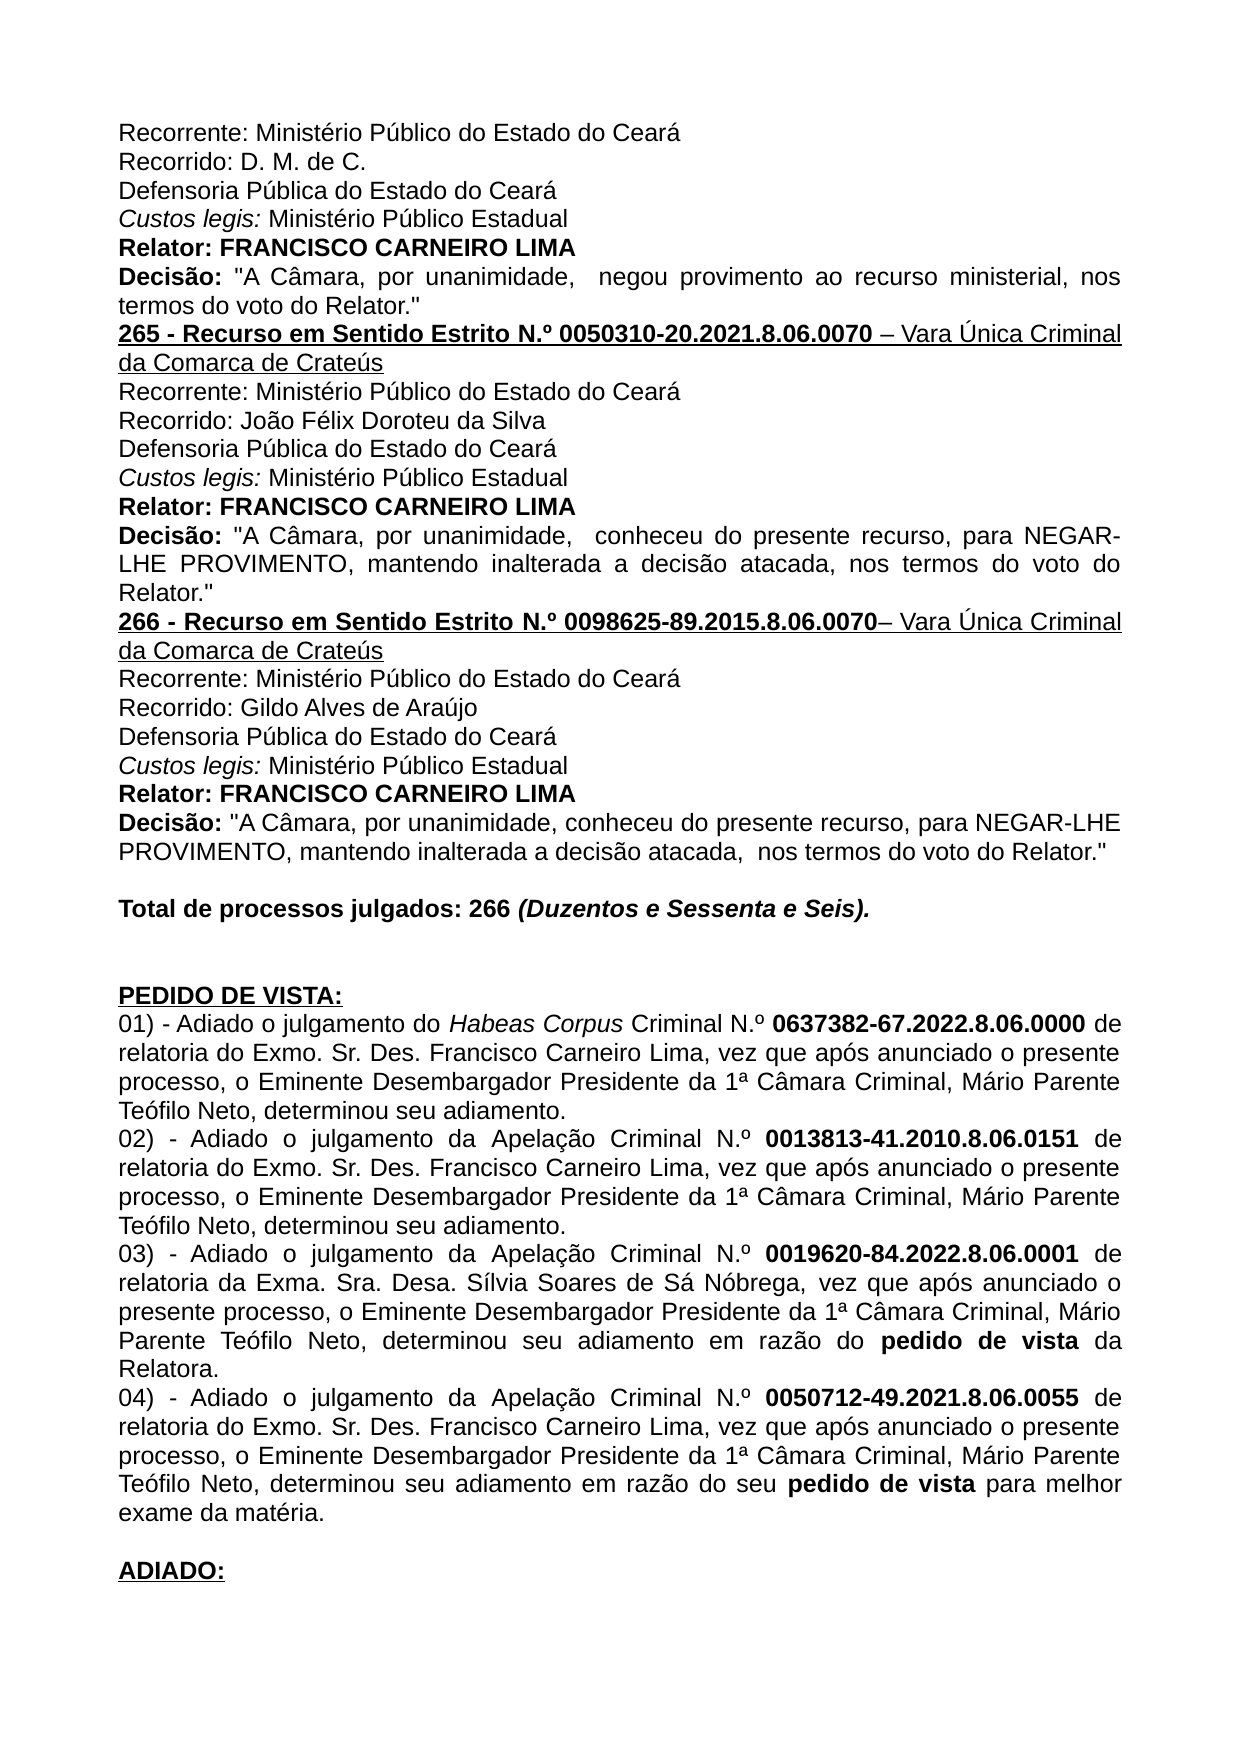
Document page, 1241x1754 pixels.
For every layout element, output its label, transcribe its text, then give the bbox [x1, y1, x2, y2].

text Decisão: "A Câmara, por unanimidade, conheceu do presente recurso, para NEGAR-LHE PROVIMENTO, mantendo inalterada a decisão atacada, nos termos do voto do Relator." [118, 808, 1122, 866]
text ADIADO: [118, 1556, 1122, 1584]
text Recorrido: João Félix Doroteu da Silva [118, 406, 1122, 434]
text Relator: FRANCISCO CARNEIRO LIMA [118, 233, 1122, 262]
text Defensoria Pública do Estado do Ceará [118, 722, 1122, 751]
text da Comarca de Crateús [118, 633, 1122, 664]
text Relator: FRANCISCO CARNEIRO LIMA [118, 779, 1122, 808]
text Recorrido: D. M. de C. [118, 147, 1122, 176]
text PEDIDO DE VISTA: [118, 981, 1122, 1009]
text Decisão: "A Câmara, por unanimidade, negou provimento ao recurso ministerial, nos termos do voto do Relator." [118, 262, 1122, 319]
text Custos legis: Ministério Público Estadual [118, 751, 1122, 779]
text 01) - Adiado o julgamento do Habeas Corpus Criminal N.º 0637382-67.2022.8.06.0000 de relatoria do Exmo. Sr. Des. Francisco Carneiro Lima, vez que após anunciado o presente processo, o Eminente Desembargador Presidente da 1ª Câmara Criminal, Mário Parente Teófilo Neto, determinou seu adiamento. [118, 1009, 1122, 1124]
text Recorrente: Ministério Público do Estado do Ceará [118, 377, 1122, 406]
text 03) - Adiado o julgamento da Apelação Criminal N.º 0019620-84.2022.8.06.0001 de relatoria da Exma. Sra. Desa. Sílvia Soares de Sá Nóbrega, vez que após anunciado o presente processo, o Eminente Desembargador Presidente da 1ª Câmara Criminal, Mário Parente Teófilo Neto, determinou seu adiamento em razão do pedido de vista da Relatora. [118, 1239, 1122, 1383]
text Recorrente: Ministério Público do Estado do Ceará [118, 118, 1122, 147]
text 02) - Adiado o julgamento da Apelação Criminal N.º 0013813-41.2010.8.06.0151 de relatoria do Exmo. Sr. Des. Francisco Carneiro Lima, vez que após anunciado o presente processo, o Eminente Desembargador Presidente da 1ª Câmara Criminal, Mário Parente Teófilo Neto, determinou seu adiamento. [118, 1124, 1122, 1239]
text Custos legis: Ministério Público Estadual [118, 463, 1122, 492]
text 04) - Adiado o julgamento da Apelação Criminal N.º 0050712-49.2021.8.06.0055 de relatoria do Exmo. Sr. Des. Francisco Carneiro Lima, vez que após anunciado o presente processo, o Eminente Desembargador Presidente da 1ª Câmara Criminal, Mário Parente Teófilo Neto, determinou seu adiamento em razão do seu pedido de vista para melhor exame da matéria. [118, 1383, 1122, 1527]
text Relator: FRANCISCO CARNEIRO LIMA [118, 492, 1122, 521]
text da Comarca de Crateús [118, 346, 1122, 377]
text Decisão: "A Câmara, por unanimidade, conheceu do presente recurso, para NEGAR-LHE PROVIMENTO, mantendo inalterada a decisão atacada, nos termos do voto do Relator." [118, 521, 1122, 607]
text 266 - Recurso em Sentido Estrito N.º 0098625-89.2015.8.06.0070– Vara Única Criminal [118, 607, 1122, 632]
text Total de processos julgados: 266 (Duzentos e Sessenta e Seis). [118, 894, 1122, 923]
text 265 - Recurso em Sentido Estrito N.º 0050310-20.2021.8.06.0070 – Vara Única Criminal [118, 319, 1122, 344]
text Recorrido: Gildo Alves de Araújo [118, 693, 1122, 722]
text Defensoria Pública do Estado do Ceará [118, 434, 1122, 463]
text Recorrente: Ministério Público do Estado do Ceará [118, 664, 1122, 693]
text Custos legis: Ministério Público Estadual [118, 204, 1122, 233]
text Defensoria Pública do Estado do Ceará [118, 176, 1122, 204]
